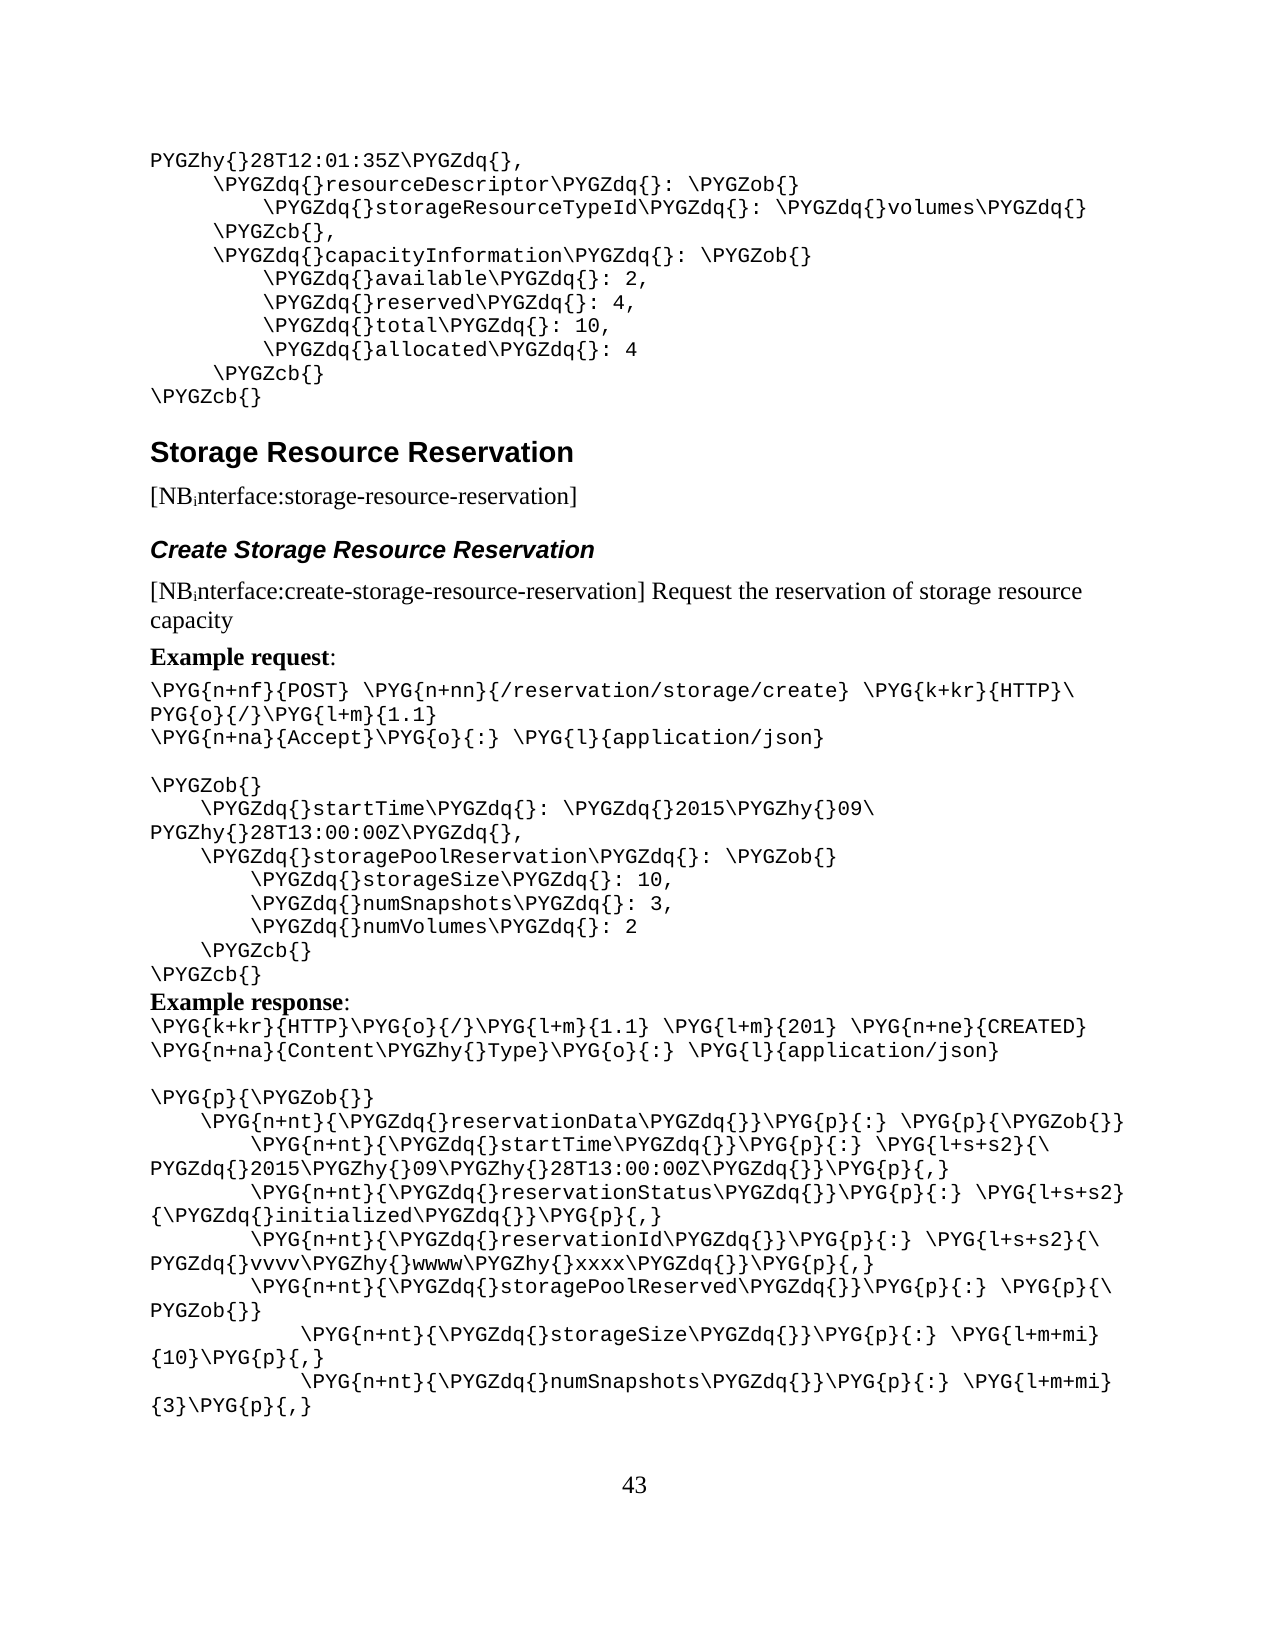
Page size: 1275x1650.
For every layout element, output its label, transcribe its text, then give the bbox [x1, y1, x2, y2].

subtitle Create Storage Resource Reservation [150, 535, 1125, 563]
text \PYGZdq{}total\PYGZdq{}: 10, [150, 316, 1125, 339]
text \PYG{n+nf}{POST} \PYG{n+nn}{/reservation/storage/create} \PYG{k+kr}{HTTP}\PYG{o}{/}\PYG{l+m}{1.1} [150, 680, 1125, 727]
text \PYG{n+nt}{\PYGZdq{}reservationId\PYGZdq{}}\PYG{p}{:} \PYG{l+s+s2}{\PYGZdq{}vvvv\PYGZhy{}wwww\PYGZhy{}xxxx\PYGZdq{}}\PYG{p}{,} [150, 1229, 1125, 1276]
text [NBinterface:create-storage-resource-reservation] Request the reservation of storage resource capacity [150, 576, 1125, 633]
text \PYGZdq{}reserved\PYGZdq{}: 4, [150, 292, 1125, 316]
text \PYG{n+nt}{\PYGZdq{}reservationData\PYGZdq{}}\PYG{p}{:} \PYG{p}{\PYGZob{}} [150, 1111, 1125, 1134]
text \PYGZdq{}storageSize\PYGZdq{}: 10, [150, 869, 1125, 893]
text \PYG{n+nt}{\PYGZdq{}startTime\PYGZdq{}}\PYG{p}{:} \PYG{l+s+s2}{\PYGZdq{}2015\PYGZhy{}09\PYGZhy{}28T13:00:00Z\PYGZdq{}}\PYG{p}{,} [150, 1134, 1125, 1182]
text [NBinterface:storage-resource-reservation] [150, 481, 1125, 510]
text \PYGZdq{}storagePoolReservation\PYGZdq{}: \PYGZob{} [150, 846, 1125, 869]
text \PYGZcb{} [150, 363, 1125, 386]
text \PYGZob{} [150, 775, 1125, 798]
text \PYGZdq{}numVolumes\PYGZdq{}: 2 [150, 917, 1125, 940]
text \PYGZdq{}allocated\PYGZdq{}: 4 [150, 339, 1125, 363]
text \PYGZdq{}numSnapshots\PYGZdq{}: 3, [150, 893, 1125, 917]
text \PYGZcb{} [150, 964, 1125, 987]
text \PYGZdq{}startTime\PYGZdq{}: \PYGZdq{}2015\PYGZhy{}09\PYGZhy{}28T13:00:00Z\PYGZdq{}, [150, 798, 1125, 846]
text \PYGZdq{}resourceDescriptor\PYGZdq{}: \PYGZob{} [150, 174, 1125, 197]
text \PYG{n+nt}{\PYGZdq{}numSnapshots\PYGZdq{}}\PYG{p}{:} \PYG{l+m+mi}{3}\PYG{p}{,} [150, 1371, 1125, 1418]
text \PYG{n+nt}{\PYGZdq{}storagePoolReserved\PYGZdq{}}\PYG{p}{:} \PYG{p}{\PYGZob{}} [150, 1276, 1125, 1324]
text \PYGZcb{}, [150, 221, 1125, 244]
text Example response: [150, 987, 1125, 1016]
text \PYGZcb{} [150, 940, 1125, 964]
text \PYG{n+na}{Accept}\PYG{o}{:} \PYG{l}{application/json} [150, 727, 1125, 751]
text PYGZhy{}28T12:01:35Z\PYGZdq{}, [150, 150, 1125, 174]
text \PYG{n+nt}{\PYGZdq{}reservationStatus\PYGZdq{}}\PYG{p}{:} \PYG{l+s+s2}{\PYGZdq{}initialized\PYGZdq{}}\PYG{p}{,} [150, 1182, 1125, 1229]
text \PYG{n+nt}{\PYGZdq{}storageSize\PYGZdq{}}\PYG{p}{:} \PYG{l+m+mi}{10}\PYG{p}{,} [150, 1324, 1125, 1371]
text \PYGZdq{}storageResourceTypeId\PYGZdq{}: \PYGZdq{}volumes\PYGZdq{} [150, 197, 1125, 221]
text \PYGZcb{} [150, 386, 1125, 410]
text \PYG{n+na}{Content\PYGZhy{}Type}\PYG{o}{:} \PYG{l}{application/json} [150, 1040, 1125, 1063]
text \PYG{k+kr}{HTTP}\PYG{o}{/}\PYG{l+m}{1.1} \PYG{l+m}{201} \PYG{n+ne}{CREATED} [150, 1016, 1125, 1040]
text Example request: [150, 642, 1125, 671]
text \PYGZdq{}capacityInformation\PYGZdq{}: \PYGZob{} [150, 244, 1125, 268]
text \PYG{p}{\PYGZob{}} [150, 1087, 1125, 1111]
text \PYGZdq{}available\PYGZdq{}: 2, [150, 268, 1125, 292]
subtitle Storage Resource Reservation [150, 435, 1125, 469]
